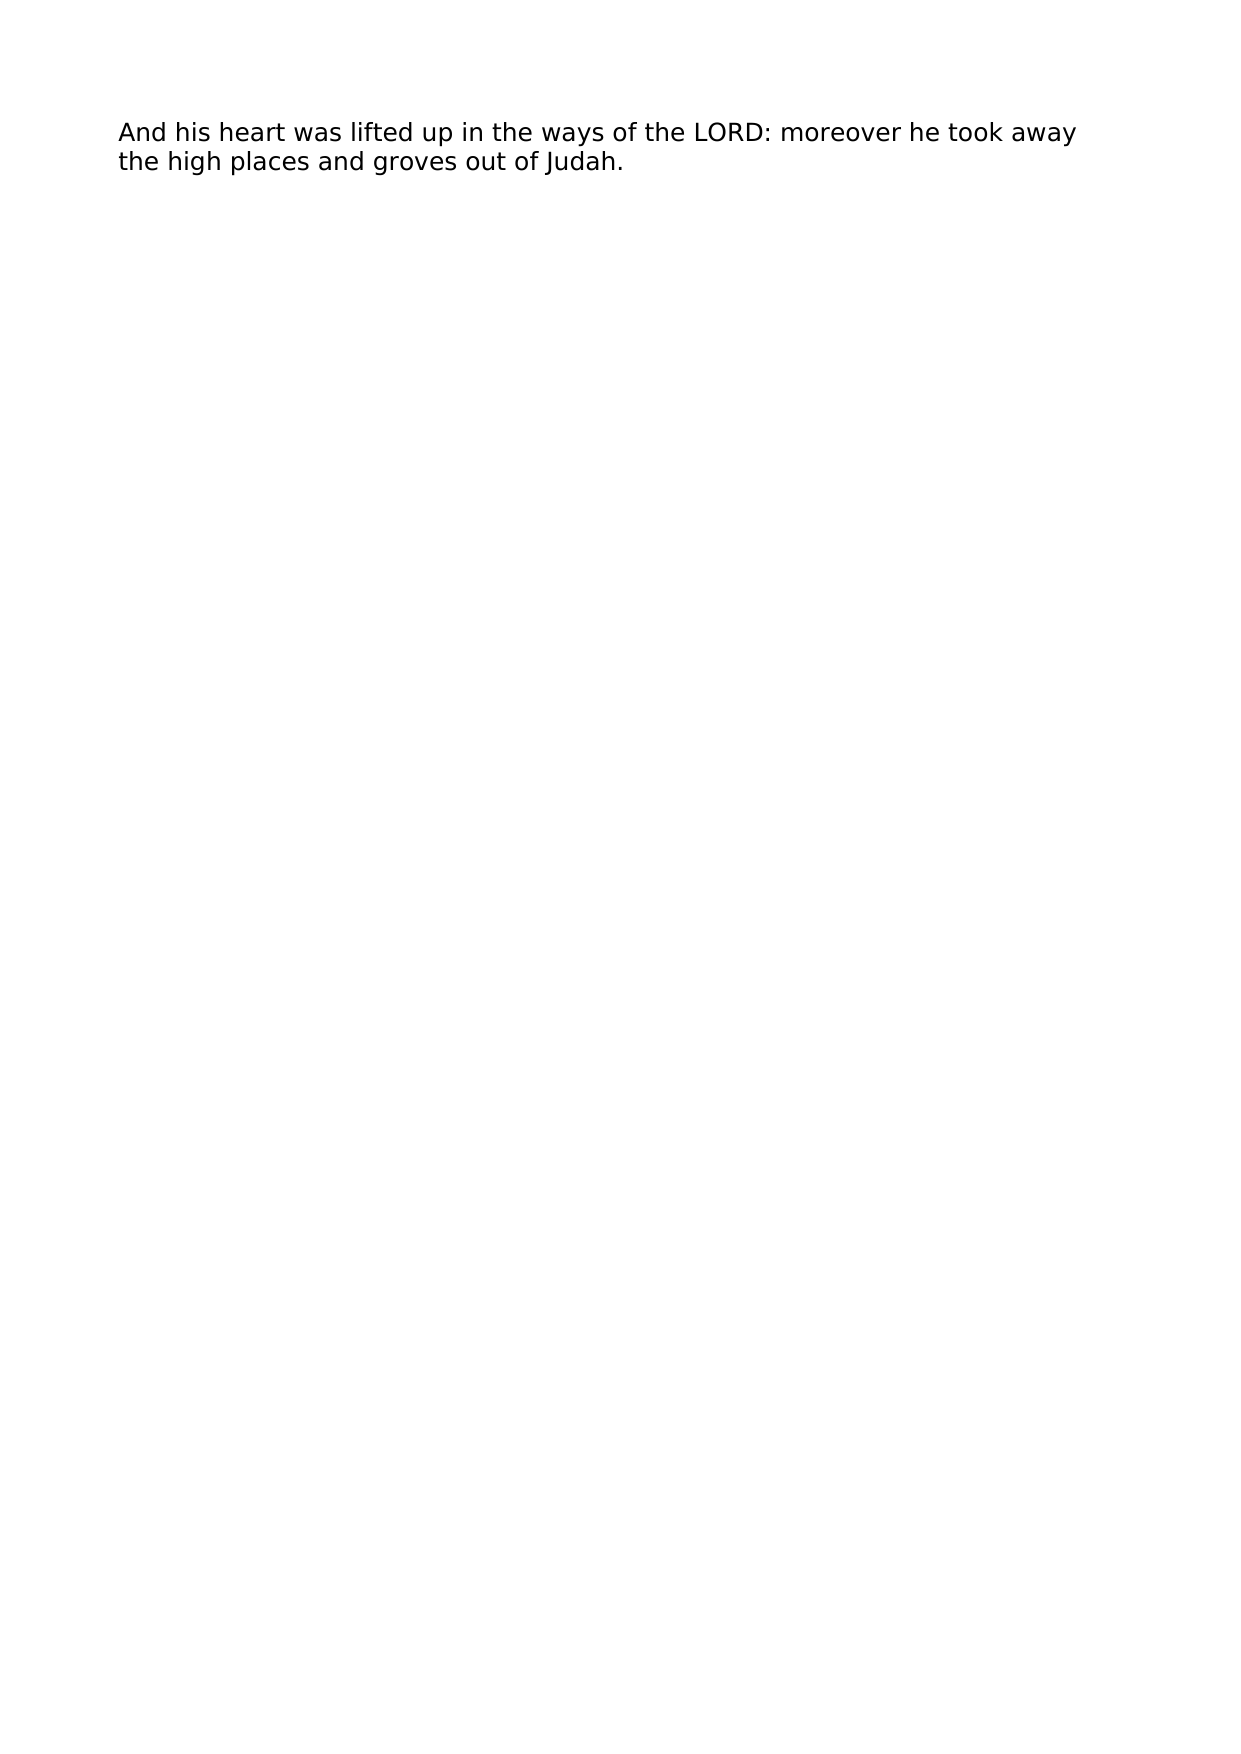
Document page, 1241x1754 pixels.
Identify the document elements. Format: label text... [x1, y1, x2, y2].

text And his heart was lifted up in the ways of the LORD: moreover he took away the high places and groves out of Judah. [118, 118, 1122, 176]
